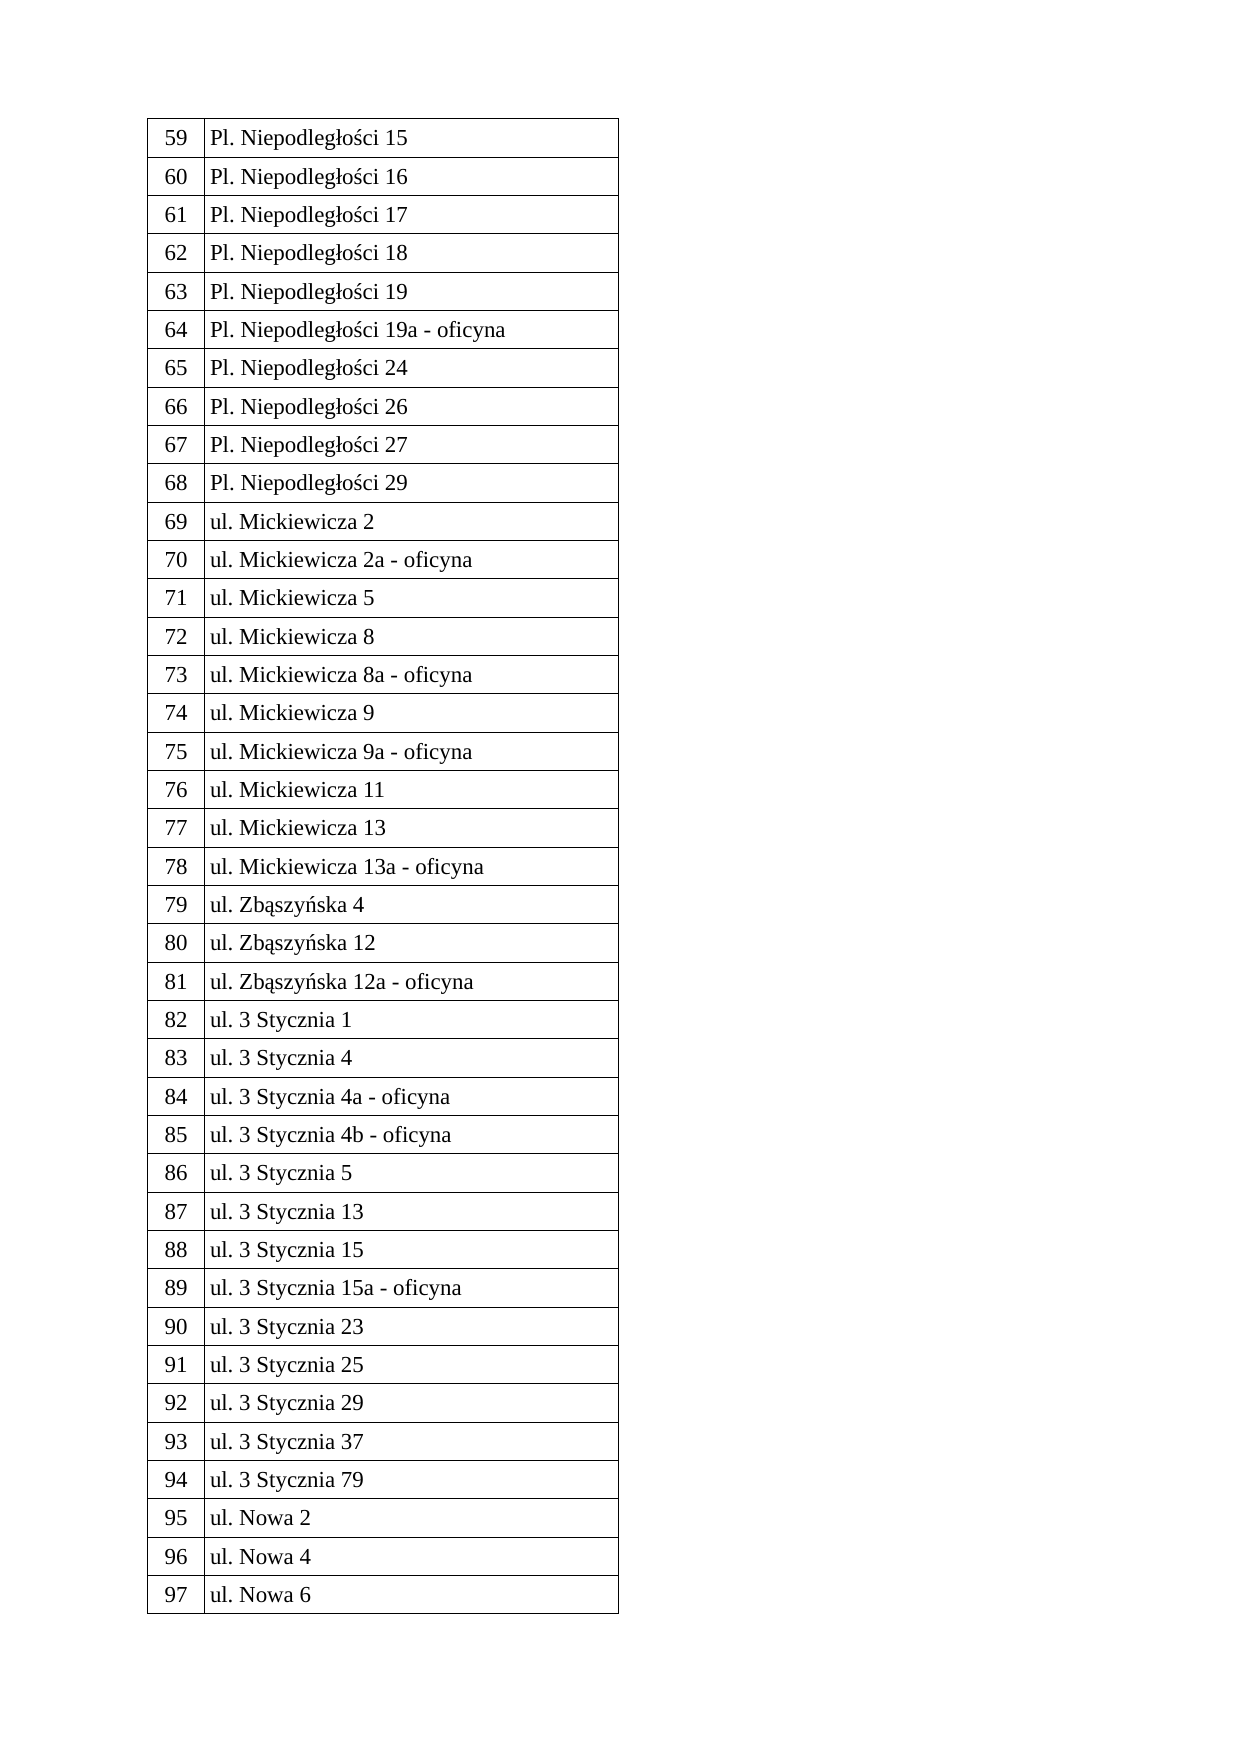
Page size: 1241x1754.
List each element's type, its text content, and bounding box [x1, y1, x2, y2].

table_cell 72 [148, 618, 204, 655]
table_cell Pl. Niepodległości 15 [205, 119, 618, 156]
table_cell 82 [148, 1001, 204, 1038]
table_cell 76 [148, 771, 204, 808]
table_cell ul. 3 Stycznia 5 [205, 1154, 618, 1191]
table_cell 68 [148, 464, 204, 501]
table_cell 79 [148, 886, 204, 923]
table_cell Pl. Niepodległości 19a - oficyna [205, 311, 618, 348]
table_cell ul. Mickiewicza 13 [205, 809, 618, 846]
table_cell Pl. Niepodległości 27 [205, 426, 618, 463]
table_cell Pl. Niepodległości 19 [205, 273, 618, 310]
table_cell ul. Mickiewicza 8 [205, 618, 618, 655]
table_cell ul. 3 Stycznia 4a - oficyna [205, 1078, 618, 1115]
table_cell ul. 3 Stycznia 4b - oficyna [205, 1116, 618, 1153]
table_cell ul. Mickiewicza 5 [205, 579, 618, 616]
table_cell 69 [148, 503, 204, 540]
table_cell ul. 3 Stycznia 1 [205, 1001, 618, 1038]
table_cell ul. Mickiewicza 2 [205, 503, 618, 540]
table_cell 94 [148, 1461, 204, 1498]
table_cell 61 [148, 196, 204, 233]
table_cell ul. 3 Stycznia 15a - oficyna [205, 1269, 618, 1306]
table_cell ul. Zbąszyńska 12 [205, 924, 618, 961]
table_cell ul. 3 Stycznia 23 [205, 1308, 618, 1345]
table_cell 71 [148, 579, 204, 616]
table_cell Pl. Niepodległości 17 [205, 196, 618, 233]
table_cell 75 [148, 733, 204, 770]
table_cell 65 [148, 349, 204, 386]
table_cell 74 [148, 694, 204, 731]
table_cell 77 [148, 809, 204, 846]
table_cell 60 [148, 158, 204, 195]
table_cell 67 [148, 426, 204, 463]
table_cell ul. Nowa 4 [205, 1538, 618, 1575]
table_cell ul. Mickiewicza 9 [205, 694, 618, 731]
table_cell ul. 3 Stycznia 79 [205, 1461, 618, 1498]
table_cell 70 [148, 541, 204, 578]
table_cell 95 [148, 1499, 204, 1536]
table_cell ul. Nowa 2 [205, 1499, 618, 1536]
table_cell 87 [148, 1193, 204, 1230]
table_cell ul. Zbąszyńska 4 [205, 886, 618, 923]
table_cell Pl. Niepodległości 26 [205, 388, 618, 425]
table_cell ul. Mickiewicza 11 [205, 771, 618, 808]
table_cell 90 [148, 1308, 204, 1345]
table_cell 86 [148, 1154, 204, 1191]
table_cell 93 [148, 1423, 204, 1460]
table_cell Pl. Niepodległości 18 [205, 234, 618, 271]
table_cell Pl. Niepodległości 29 [205, 464, 618, 501]
table_cell ul. Mickiewicza 9a - oficyna [205, 733, 618, 770]
table_cell 73 [148, 656, 204, 693]
table_cell Pl. Niepodległości 16 [205, 158, 618, 195]
table_cell ul. Nowa 6 [205, 1576, 618, 1613]
table_cell 64 [148, 311, 204, 348]
table_cell Pl. Niepodległości 24 [205, 349, 618, 386]
table_cell 88 [148, 1231, 204, 1268]
table_cell ul. Mickiewicza 2a - oficyna [205, 541, 618, 578]
table_cell 80 [148, 924, 204, 961]
table_cell 66 [148, 388, 204, 425]
table_cell ul. Mickiewicza 13a - oficyna [205, 848, 618, 885]
table_cell ul. 3 Stycznia 25 [205, 1346, 618, 1383]
table_cell 91 [148, 1346, 204, 1383]
table_cell 59 [148, 119, 204, 156]
table_cell 62 [148, 234, 204, 271]
table_cell 85 [148, 1116, 204, 1153]
table_cell ul. Mickiewicza 8a - oficyna [205, 656, 618, 693]
table_cell ul. 3 Stycznia 29 [205, 1384, 618, 1421]
table_cell 83 [148, 1039, 204, 1076]
table_cell ul. 3 Stycznia 37 [205, 1423, 618, 1460]
table_cell 89 [148, 1269, 204, 1306]
table_cell ul. Zbąszyńska 12a - oficyna [205, 963, 618, 1000]
table_cell 63 [148, 273, 204, 310]
table_cell ul. 3 Stycznia 13 [205, 1193, 618, 1230]
table_cell ul. 3 Stycznia 4 [205, 1039, 618, 1076]
table_cell ul. 3 Stycznia 15 [205, 1231, 618, 1268]
table_cell 84 [148, 1078, 204, 1115]
table_cell 97 [148, 1576, 204, 1613]
table_cell 78 [148, 848, 204, 885]
table_cell 92 [148, 1384, 204, 1421]
table_cell 81 [148, 963, 204, 1000]
table_cell 96 [148, 1538, 204, 1575]
